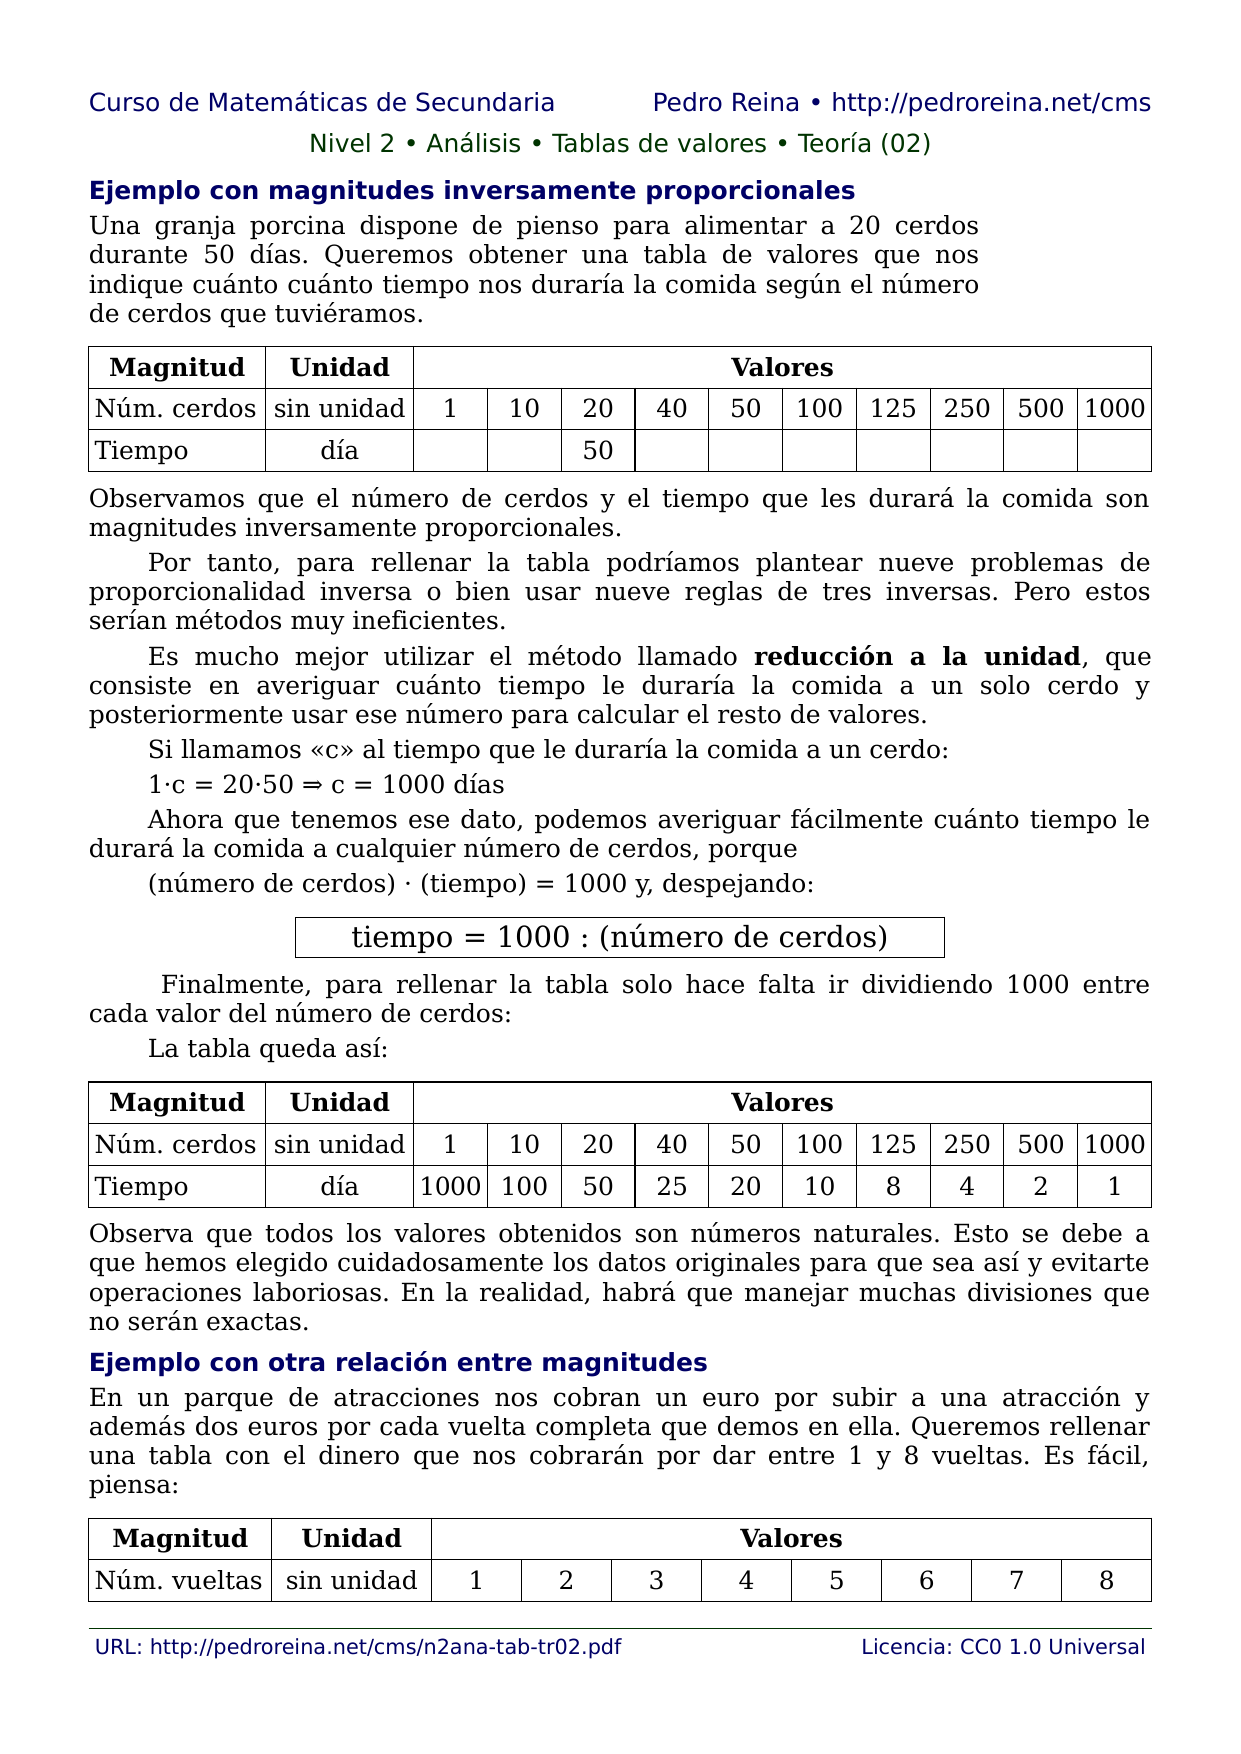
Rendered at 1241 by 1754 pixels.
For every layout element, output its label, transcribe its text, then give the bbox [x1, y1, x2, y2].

table_cell 2 [522, 1560, 611, 1601]
table_cell 3 [612, 1560, 701, 1601]
table_cell 50 [709, 1124, 782, 1165]
table_cell 40 [636, 389, 708, 429]
table_cell sin unidad [266, 389, 413, 429]
table_cell 25 [636, 1166, 708, 1207]
table_cell 1 [432, 1560, 521, 1601]
table_header Valores [432, 1519, 1151, 1559]
table_cell [636, 430, 708, 471]
table_cell [1078, 430, 1151, 471]
table_cell 1 [1078, 1166, 1151, 1207]
table_cell 1000 [414, 1166, 487, 1207]
text Observamos que el número de cerdos y el tiempo que les durará la comida son magnitudes inversamente proporcionales. [88, 484, 1152, 542]
table_cell 1000 [1078, 1124, 1151, 1165]
text Ahora que tenemos ese dato, podemos averiguar fácilmente cuánto tiempo le durará la comida a cualquier número de cerdos, porque [88, 805, 1152, 864]
table_cell 50 [562, 430, 634, 471]
text Una granja porcina dispone de pienso para alimentar a 20 cerdos durante 50 días. Queremos obtener una tabla de valores que nos indique cuánto cuánto tiempo nos duraría la comida según el número de cerdos que tuviéramos. [88, 211, 1152, 328]
table_header Unidad [266, 347, 413, 388]
table_cell 1 [414, 389, 487, 429]
table_cell 10 [783, 1166, 856, 1207]
table_cell 50 [709, 389, 782, 429]
table_cell 6 [882, 1560, 971, 1601]
table_cell [931, 430, 1003, 471]
table_cell 4 [702, 1560, 791, 1601]
text La tabla queda así: [88, 1034, 1152, 1064]
table_cell [1004, 430, 1077, 471]
text Por tanto, para rellenar la tabla podríamos plantear nueve problemas de proporcionalidad inversa o bien usar nueve reglas de tres inversas. Pero estos serían métodos muy ineficientes. [88, 548, 1152, 636]
table_cell 7 [972, 1560, 1061, 1601]
table_cell Tiempo [89, 430, 265, 471]
table_cell 125 [857, 1124, 930, 1165]
table_cell 5 [792, 1560, 881, 1601]
table_cell [783, 430, 856, 471]
text Si llamamos «c» al tiempo que le duraría la comida a un cerdo: [88, 735, 1152, 764]
table_cell Núm. vueltas [89, 1560, 271, 1601]
text Finalmente, para rellenar la tabla solo hace falta ir dividiendo 1000 entre cada valor del número de cerdos: [88, 970, 1152, 1028]
text En un parque de atracciones nos cobran un euro por subir a una atracción y además dos euros por cada vuelta completa que demos en ella. Queremos rellenar una tabla con el dinero que nos cobrarán por dar entre 1 y 8 vueltas. Es fácil, piensa: [88, 1383, 1152, 1500]
table_header Valores [414, 347, 1151, 388]
table_cell 20 [562, 1124, 634, 1165]
table_cell 40 [636, 1124, 708, 1165]
text Nivel 2 • Análisis • Tablas de valores • Teoría (02) [88, 129, 1152, 159]
table_cell [857, 430, 930, 471]
table_cell [414, 430, 487, 471]
table_cell sin unidad [272, 1560, 431, 1601]
table_cell 100 [783, 389, 856, 429]
table_cell 1 [414, 1124, 487, 1165]
table_cell 500 [1004, 1124, 1077, 1165]
table_cell 4 [931, 1166, 1003, 1207]
table_header Magnitud [89, 1083, 265, 1123]
table_header Unidad [266, 1083, 413, 1123]
table_cell Núm. cerdos [89, 1124, 265, 1165]
table_cell 1000 [1078, 389, 1151, 429]
table_cell 10 [488, 389, 561, 429]
table_cell 20 [709, 1166, 782, 1207]
table_cell 8 [857, 1166, 930, 1207]
text Curso de Matemáticas de Secundaria Pedro Reina • http://pedroreina.net/cms [88, 88, 1152, 118]
table_cell 100 [783, 1124, 856, 1165]
text 1·c = 20·50 ⇒ c = 1000 días [88, 770, 1152, 799]
table_header Magnitud [89, 347, 265, 388]
table_cell 2 [1004, 1166, 1077, 1207]
table_cell [709, 430, 782, 471]
table_cell 500 [1004, 389, 1077, 429]
text Observa que todos los valores obtenidos son números naturales. Esto se debe a que hemos elegido cuidadosamente los datos originales para que sea así y evitarte operaciones laboriosas. En la realidad, habrá que manejar muchas divisiones que no serán exactas. [88, 1219, 1152, 1336]
table_cell [488, 430, 561, 471]
table_cell 10 [488, 1124, 561, 1165]
table_cell 250 [931, 389, 1003, 429]
table_header Magnitud [89, 1519, 271, 1559]
table_cell Tiempo [89, 1166, 265, 1207]
table_cell 8 [1062, 1560, 1151, 1601]
table_cell Núm. cerdos [89, 389, 265, 429]
table_cell 100 [488, 1166, 561, 1207]
text Ejemplo con otra relación entre magnitudes [88, 1348, 1152, 1377]
table_cell 125 [857, 389, 930, 429]
text Ejemplo con magnitudes inversamente proporcionales [88, 176, 1152, 206]
table_cell día [266, 430, 413, 471]
table_header Valores [414, 1083, 1151, 1123]
table_cell día [266, 1166, 413, 1207]
text Es mucho mejor utilizar el método llamado reducción a la unidad, que consiste en averiguar cuánto tiempo le duraría la comida a un solo cerdo y posteriormente usar ese número para calcular el resto de valores. [88, 642, 1152, 729]
text (número de cerdos) · (tiempo) = 1000 y, despejando: [88, 870, 1152, 899]
text tiempo = 1000 : (número de cerdos) [296, 918, 944, 957]
table_cell sin unidad [266, 1124, 413, 1165]
table_cell 20 [562, 389, 634, 429]
table_cell 250 [931, 1124, 1003, 1165]
table_header Unidad [272, 1519, 431, 1559]
table_cell 50 [562, 1166, 634, 1207]
